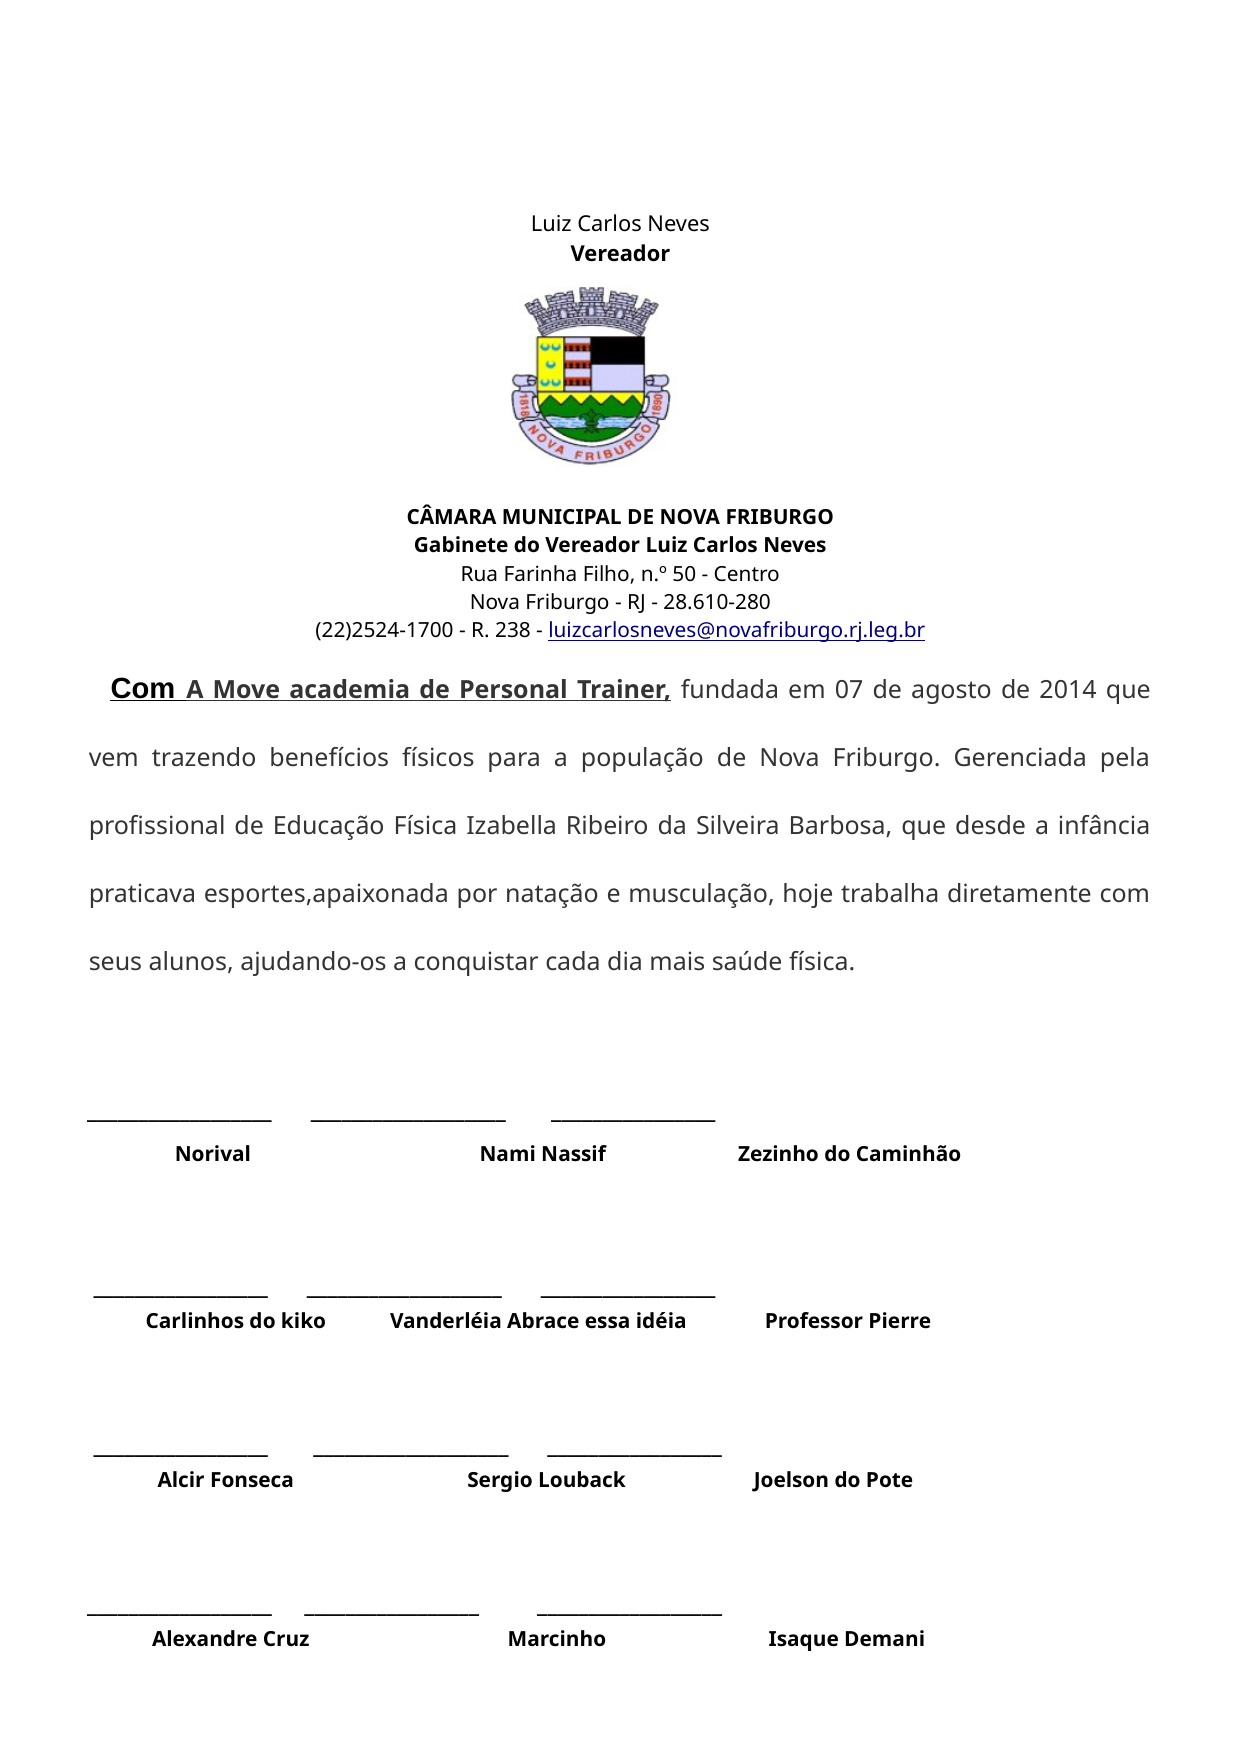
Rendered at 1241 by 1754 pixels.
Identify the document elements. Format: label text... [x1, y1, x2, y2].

text Com A Move academia de Personal Trainer, fundada em 07 de agosto de 2014 que vem trazendo benefícios físicos para a população de Nova Friburgo. Gerenciada pela profissional de Educação Física Izabella Ribeiro da Silveira Barbosa, que desde a infância praticava esportes,apaixonada por natação e musculação, hoje trabalha diretamente com seus alunos, ajudando-os a conquistar cada dia mais saúde física. [88, 671, 1152, 978]
text Alcir Fonseca Sergio Louback Joelson do Pote [87, 1461, 1153, 1495]
text __________________ _________________ __________________ [87, 1586, 1153, 1620]
text Vereador [88, 238, 1152, 268]
picture [510, 286, 687, 467]
text Luiz Carlos Neves [88, 208, 1152, 238]
text Nova Friburgo - RJ - 28.610-280 [88, 587, 1152, 616]
text __________________ ___________________ ________________ [87, 1092, 1153, 1126]
text _________________ ___________________ _________________ [87, 1268, 1153, 1302]
text (22)2524-1700 - R. 238 - luizcarlosneves@novafriburgo.rj.leg.br [88, 616, 1152, 644]
text CÂMARA MUNICIPAL DE NOVA FRIBURGO [88, 502, 1152, 530]
text _________________ ___________________ _________________ [87, 1427, 1153, 1461]
text Carlinhos do kiko Vanderléia Abrace essa idéia Professor Pierre [87, 1302, 1153, 1336]
text Rua Farinha Filho, n.º 50 - Centro [88, 559, 1152, 587]
text Gabinete do Vereador Luiz Carlos Neves [88, 530, 1152, 559]
text Alexandre Cruz Marcinho Isaque Demani [87, 1620, 1153, 1654]
text Norival Nami Nassif Zezinho do Caminhão [87, 1126, 1153, 1171]
